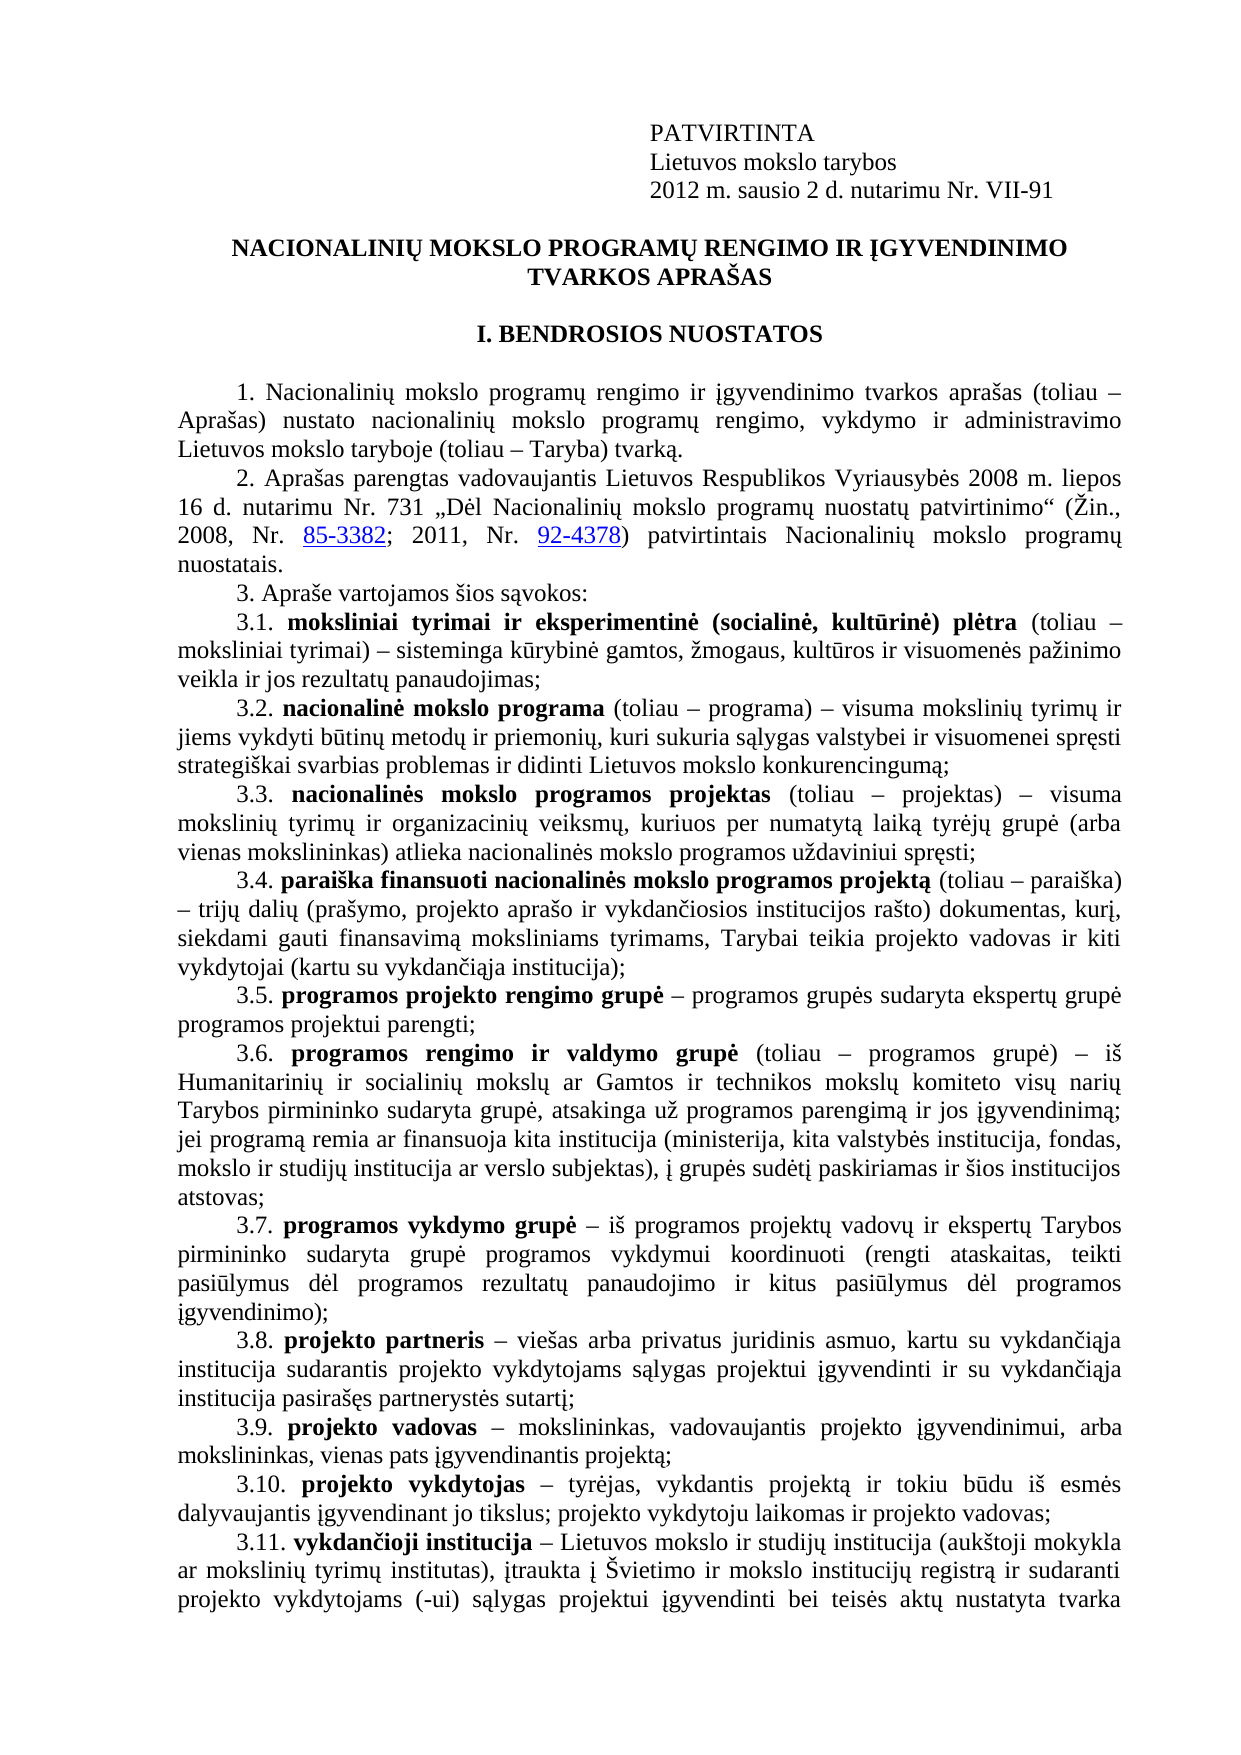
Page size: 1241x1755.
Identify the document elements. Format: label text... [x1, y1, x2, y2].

text 2012 m. sausio 2 d. nutarimu Nr. VII-91 [649, 176, 1122, 204]
text 3.8. projekto partneris – viešas arba privatus juridinis asmuo, kartu su vykdančiąja institucija sudarantis projekto vykdytojams sąlygas projektui įgyvendinti ir su vykdančiąja institucija pasirašęs partnerystės sutartį; [177, 1326, 1122, 1412]
text 3.10. projekto vykdytojas – tyrėjas, vykdantis projektą ir tokiu būdu iš esmės dalyvaujantis įgyvendinant jo tikslus; projekto vykdytoju laikomas ir projekto vadovas; [177, 1469, 1122, 1527]
text Lietuvos mokslo tarybos [649, 147, 1122, 176]
text 3.6. programos rengimo ir valdymo grupė (toliau – programos grupė) – iš Humanitarinių ir socialinių mokslų ar Gamtos ir technikos mokslų komiteto visų narių Tarybos pirmininko sudaryta grupė, atsakinga už programos parengimą ir jos įgyvendinimą; jei programą remia ar finansuoja kita institucija (ministerija, kita valstybės institucija, fondas, mokslo ir studijų institucija ar verslo subjektas), į grupės sudėtį paskiriamas ir šios institucijos atstovas; [177, 1038, 1122, 1211]
text 3.11. vykdančioji institucija – Lietuvos mokslo ir studijų institucija (aukštoji mokykla ar mokslinių tyrimų institutas), įtraukta į Švietimo ir mokslo institucijų registrą ir sudaranti projekto vykdytojams (-ui) sąlygas projektui įgyvendinti bei teisės aktų nustatyta tvarka [177, 1527, 1122, 1613]
text 3.5. programos projekto rengimo grupė – programos grupės sudaryta ekspertų grupė programos projektui parengti; [177, 981, 1122, 1038]
text 2. Aprašas parengtas vadovaujantis Lietuvos Respublikos Vyriausybės 2008 m. liepos 16 d. nutarimu Nr. 731 „Dėl Nacionalinių mokslo programų nuostatų patvirtinimo“ (Žin., 2008, Nr. 85-3382; 2011, Nr. 92-4378) patvirtintais Nacionalinių mokslo programų nuostatais. [177, 463, 1122, 578]
text 1. Nacionalinių mokslo programų rengimo ir įgyvendinimo tvarkos aprašas (toliau – Aprašas) nustato nacionalinių mokslo programų rengimo, vykdymo ir administravimo Lietuvos mokslo taryboje (toliau – Taryba) tvarką. [177, 377, 1122, 463]
text 3.4. paraiška finansuoti nacionalinės mokslo programos projektą (toliau – paraiška) – trijų dalių (prašymo, projekto aprašo ir vykdančiosios institucijos rašto) dokumentas, kurį, siekdami gauti finansavimą moksliniams tyrimams, Tarybai teikia projekto vadovas ir kiti vykdytojai (kartu su vykdančiąja institucija); [177, 866, 1122, 981]
text 3.9. projekto vadovas – mokslininkas, vadovaujantis projekto įgyvendinimui, arba mokslininkas, vienas pats įgyvendinantis projektą; [177, 1412, 1122, 1469]
text 3.2. nacionalinė mokslo programa (toliau – programa) – visuma mokslinių tyrimų ir jiems vykdyti būtinų metodų ir priemonių, kuri sukuria sąlygas valstybei ir visuomenei spręsti strategiškai svarbias problemas ir didinti Lietuvos mokslo konkurencingumą; [177, 693, 1122, 779]
text 3.1. moksliniai tyrimai ir eksperimentinė (socialinė, kultūrinė) plėtra (toliau – moksliniai tyrimai) – sisteminga kūrybinė gamtos, žmogaus, kultūros ir visuomenės pažinimo veikla ir jos rezultatų panaudojimas; [177, 607, 1122, 693]
text 3.7. programos vykdymo grupė – iš programos projektų vadovų ir ekspertų Tarybos pirmininko sudaryta grupė programos vykdymui koordinuoti (rengti ataskaitas, teikti pasiūlymus dėl programos rezultatų panaudojimo ir kitus pasiūlymus dėl programos įgyvendinimo); [177, 1211, 1122, 1326]
text 3. Apraše vartojamos šios sąvokos: [177, 578, 1122, 607]
text 3.3. nacionalinės mokslo programos projektas (toliau – projektas) – visuma mokslinių tyrimų ir organizacinių veiksmų, kuriuos per numatytą laiką tyrėjų grupė (arba vienas mokslininkas) atlieka nacionalinės mokslo programos uždaviniui spręsti; [177, 779, 1122, 866]
text Nacionalinių mokslo programų rengimo ir įgyvendinimo tvarkos aprašas [177, 233, 1122, 291]
text I. BENDROSIOS NUOSTATOS [177, 319, 1122, 348]
text PATVIRTINTA [649, 118, 1122, 147]
